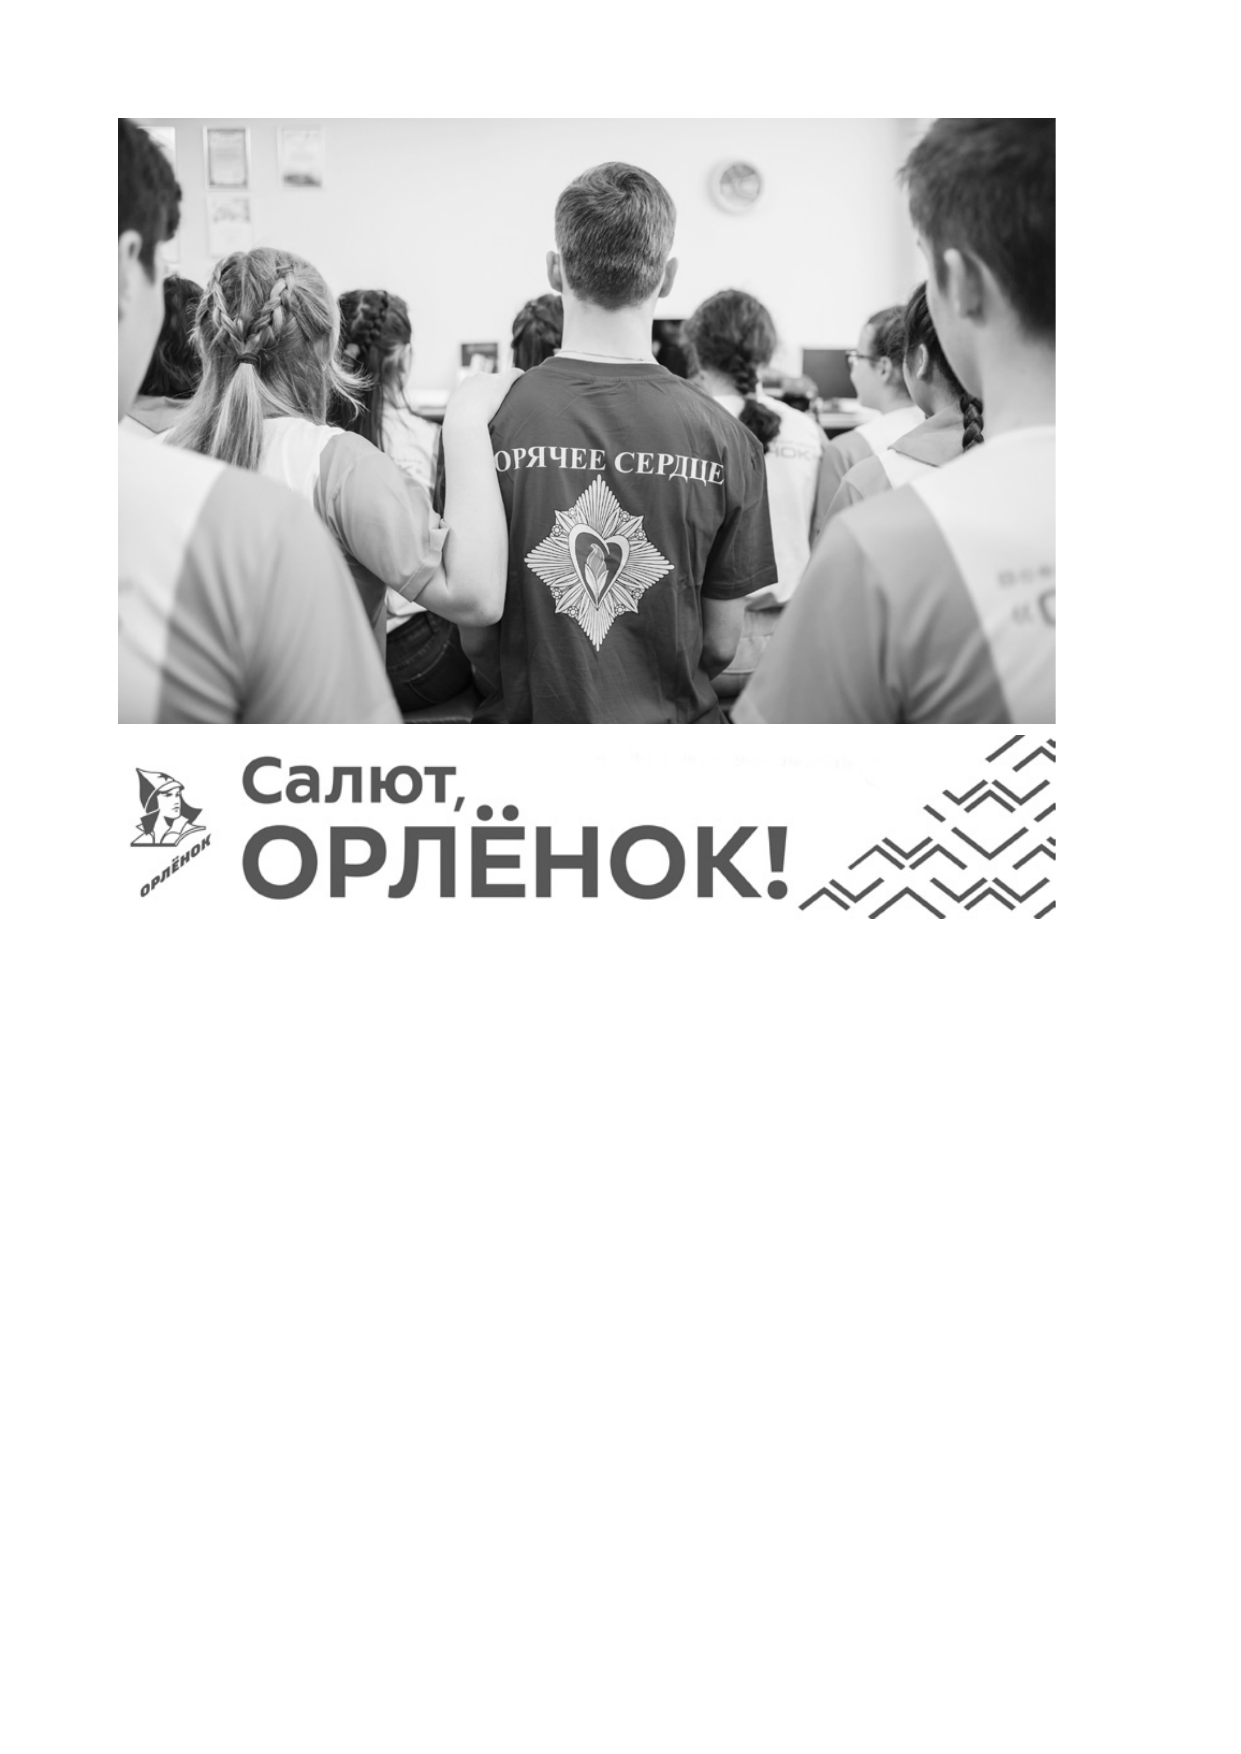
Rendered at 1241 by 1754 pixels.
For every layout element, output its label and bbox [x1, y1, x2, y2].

picture [118, 735, 1056, 919]
picture [118, 118, 1056, 724]
